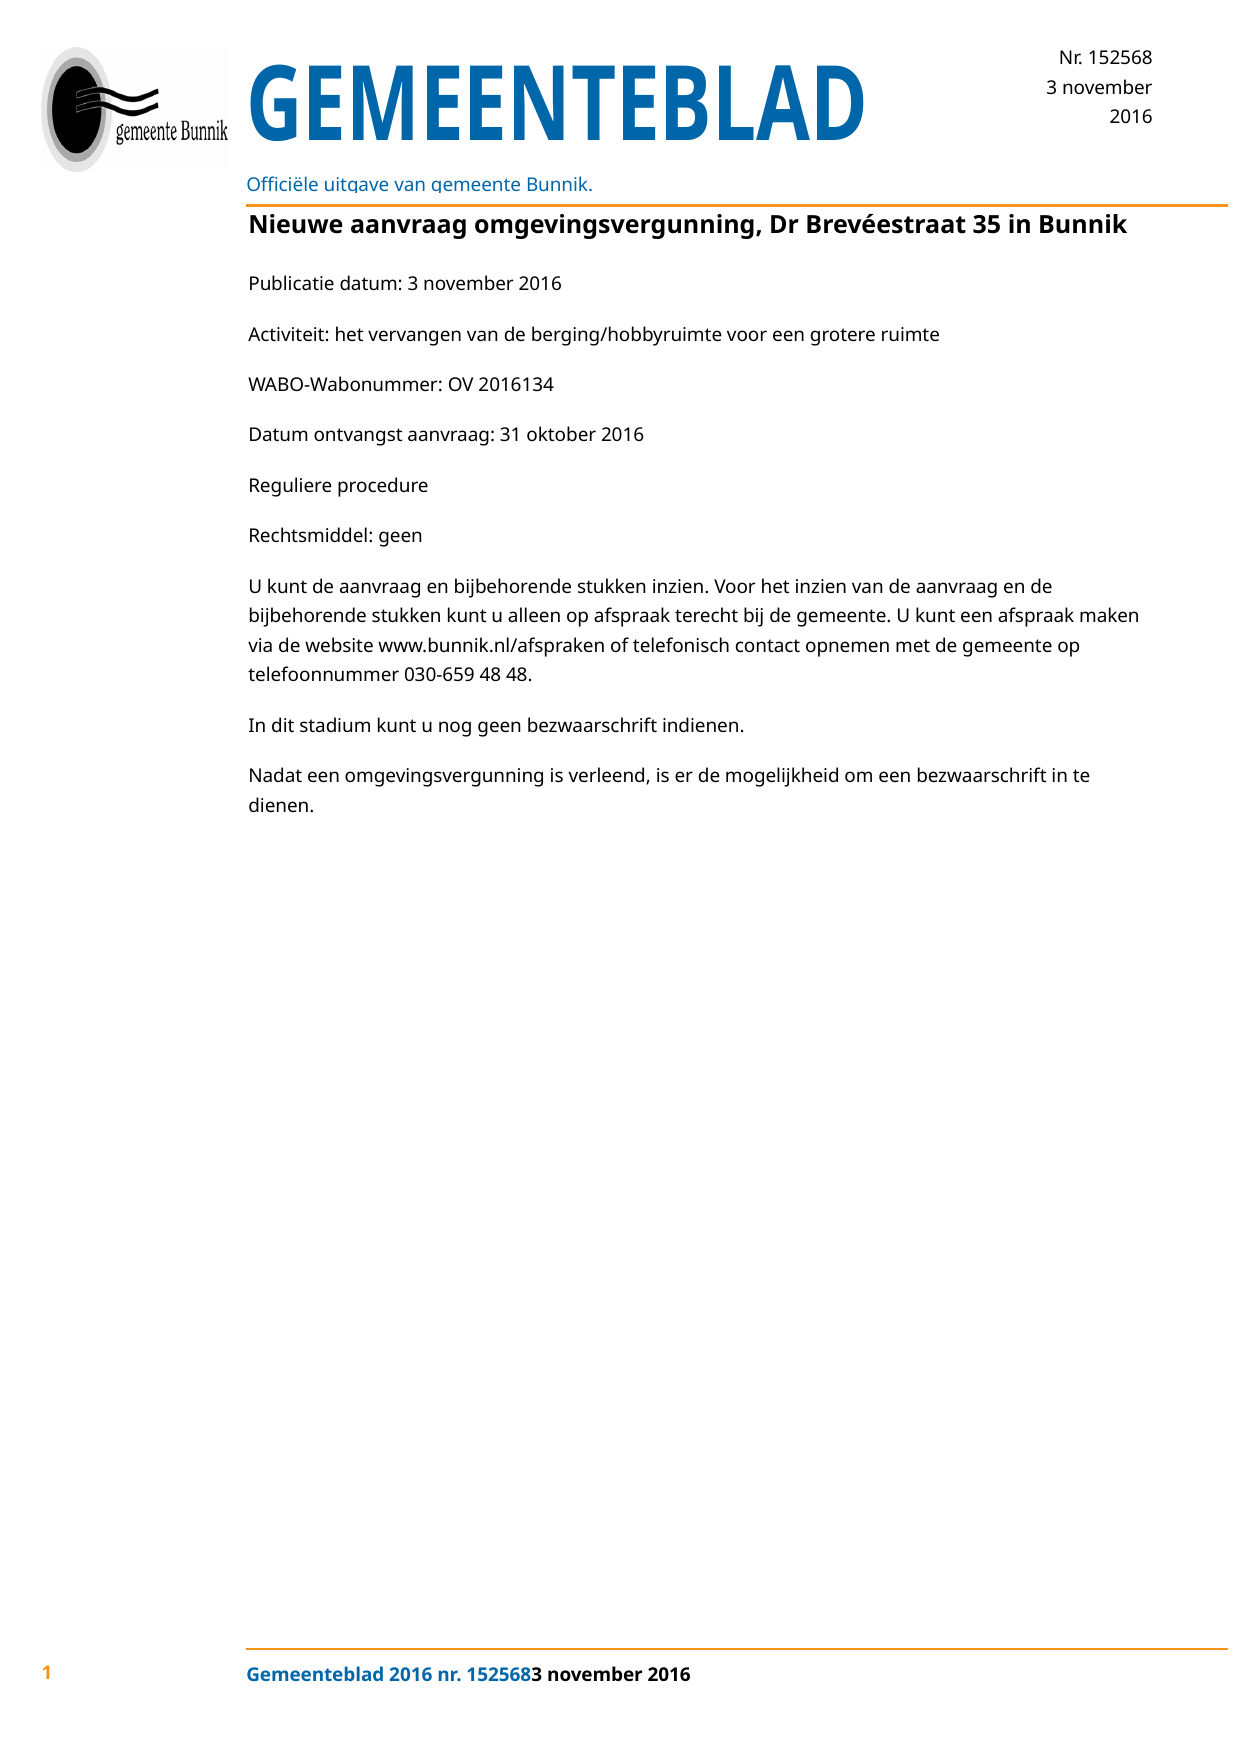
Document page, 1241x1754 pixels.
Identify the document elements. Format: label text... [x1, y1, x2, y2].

text Activiteit: het vervangen van de berging/hobbyruimte voor een grotere ruimte [248, 321, 1152, 346]
text U kunt de aanvraag en bijbehorende stukken inzien. Voor het inzien van de aanvraag en de bijbehorende stukken kunt u alleen op afspraak terecht bij de gemeente. U kunt een afspraak maken via de website www.bunnik.nl/afspraken of telefonisch contact opnemen met de gemeente op telefoonnummer 030-659 48 48. [248, 573, 1152, 687]
text In dit stadium kunt u nog geen bezwaarschrift indienen. [248, 712, 1152, 738]
text Nadat een omgevingsvergunning is verleend, is er de mogelijkheid om een bezwaarschrift in te dienen. [248, 762, 1152, 818]
text Nieuwe aanvraag omgevingsvergunning, Dr Brevéestraat 35 in Bunnik [248, 207, 1152, 241]
text WABO-Wabonummer: OV 2016134 [248, 371, 1152, 397]
text Reguliere procedure [248, 472, 1152, 498]
text Rechtsmiddel: geen [248, 522, 1152, 548]
text Publicatie datum: 3 november 2016 [248, 270, 1152, 296]
picture [41, 47, 231, 172]
text Datum ontvangst aanvraag: 31 oktober 2016 [248, 422, 1152, 447]
